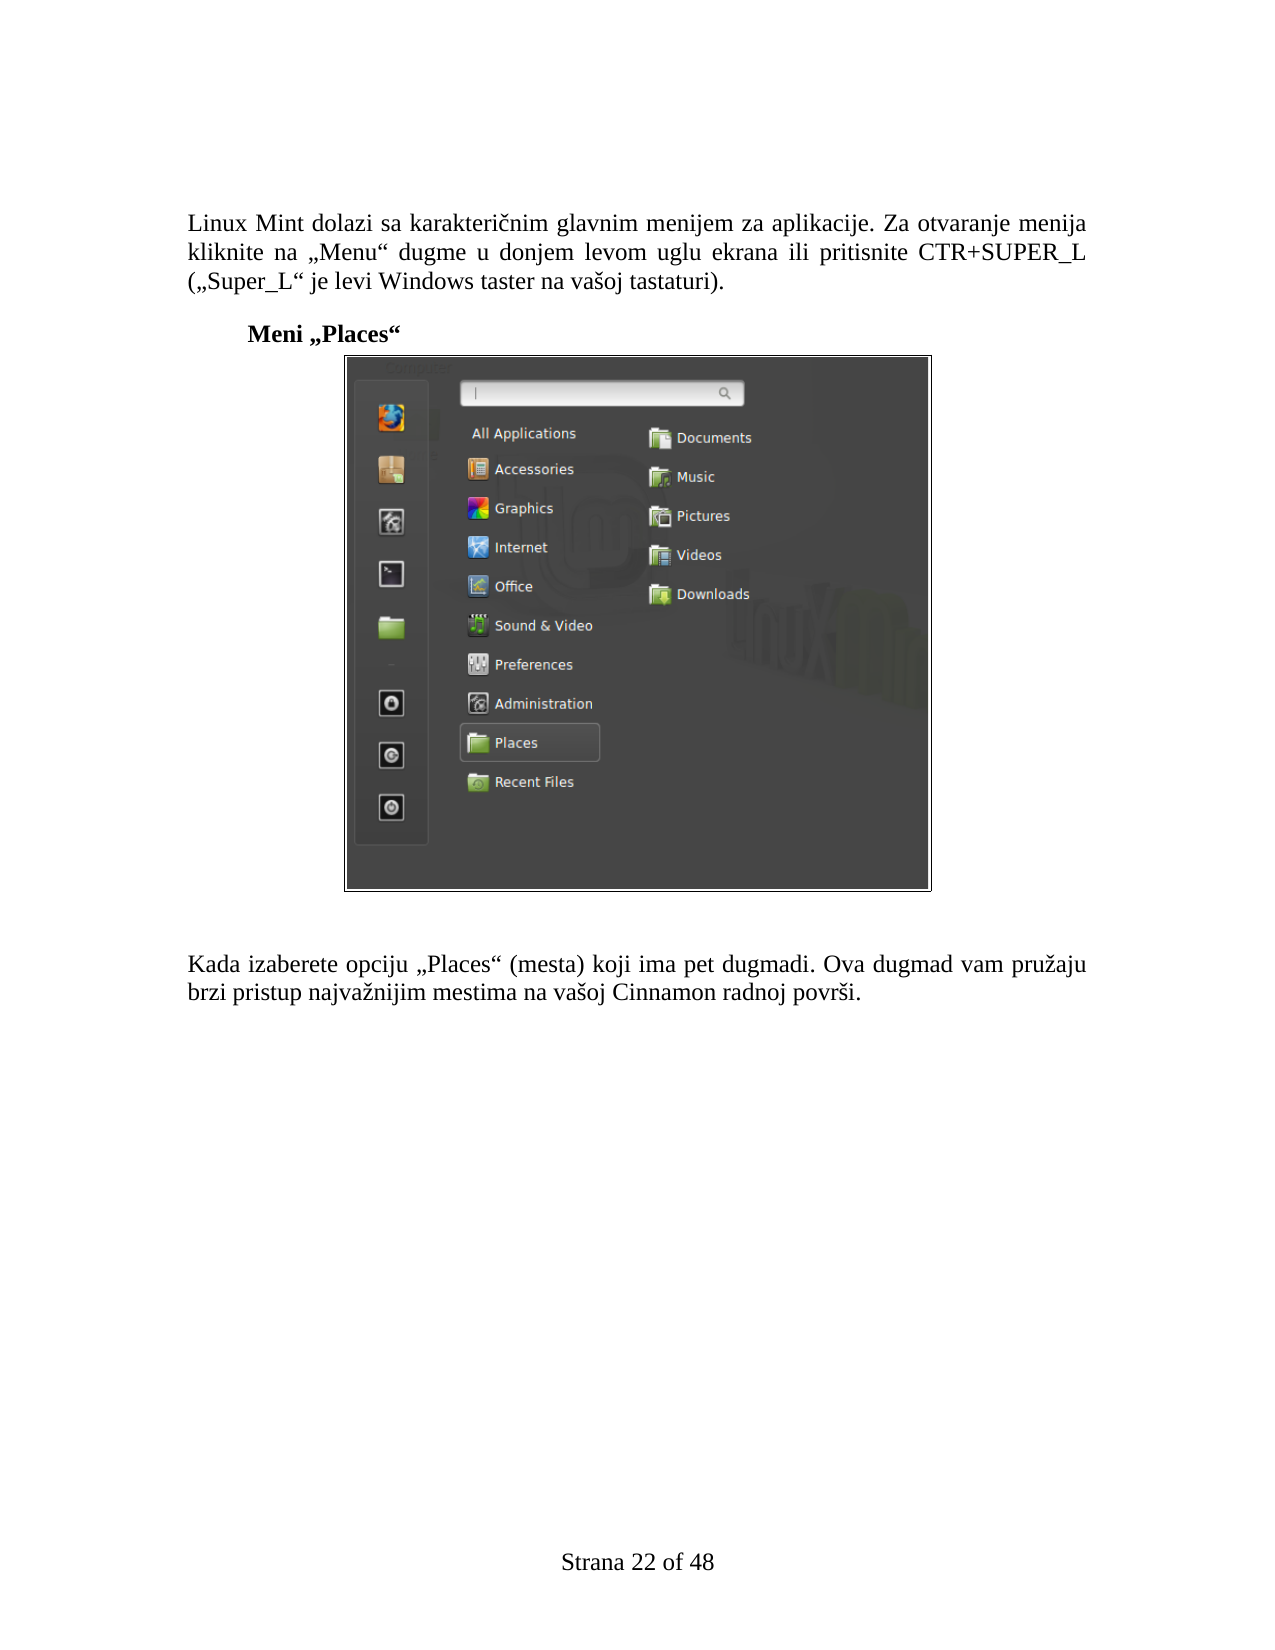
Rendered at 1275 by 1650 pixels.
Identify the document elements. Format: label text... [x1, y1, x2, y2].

text Linux Mint dolazi sa karakteričnim glavnim menijem za aplikacije. Za otvaranje menija kliknite na „Menu“ dugme u donjem levom uglu ekrana ili pritisnite CTR+SUPER_L („Super_L“ je levi Windows taster na vašoj tastaturi). [187, 208, 1087, 294]
subtitle Meni „Places“ [187, 319, 1087, 348]
text Kada izaberete opciju „Places“ (mesta) koji ima pet dugmadi. Ova dugmad vam pružaju brzi pristup najvažnijim mestima na vašoj Cinnamon radnoj površi. [187, 949, 1087, 1006]
picture [347, 357, 929, 889]
